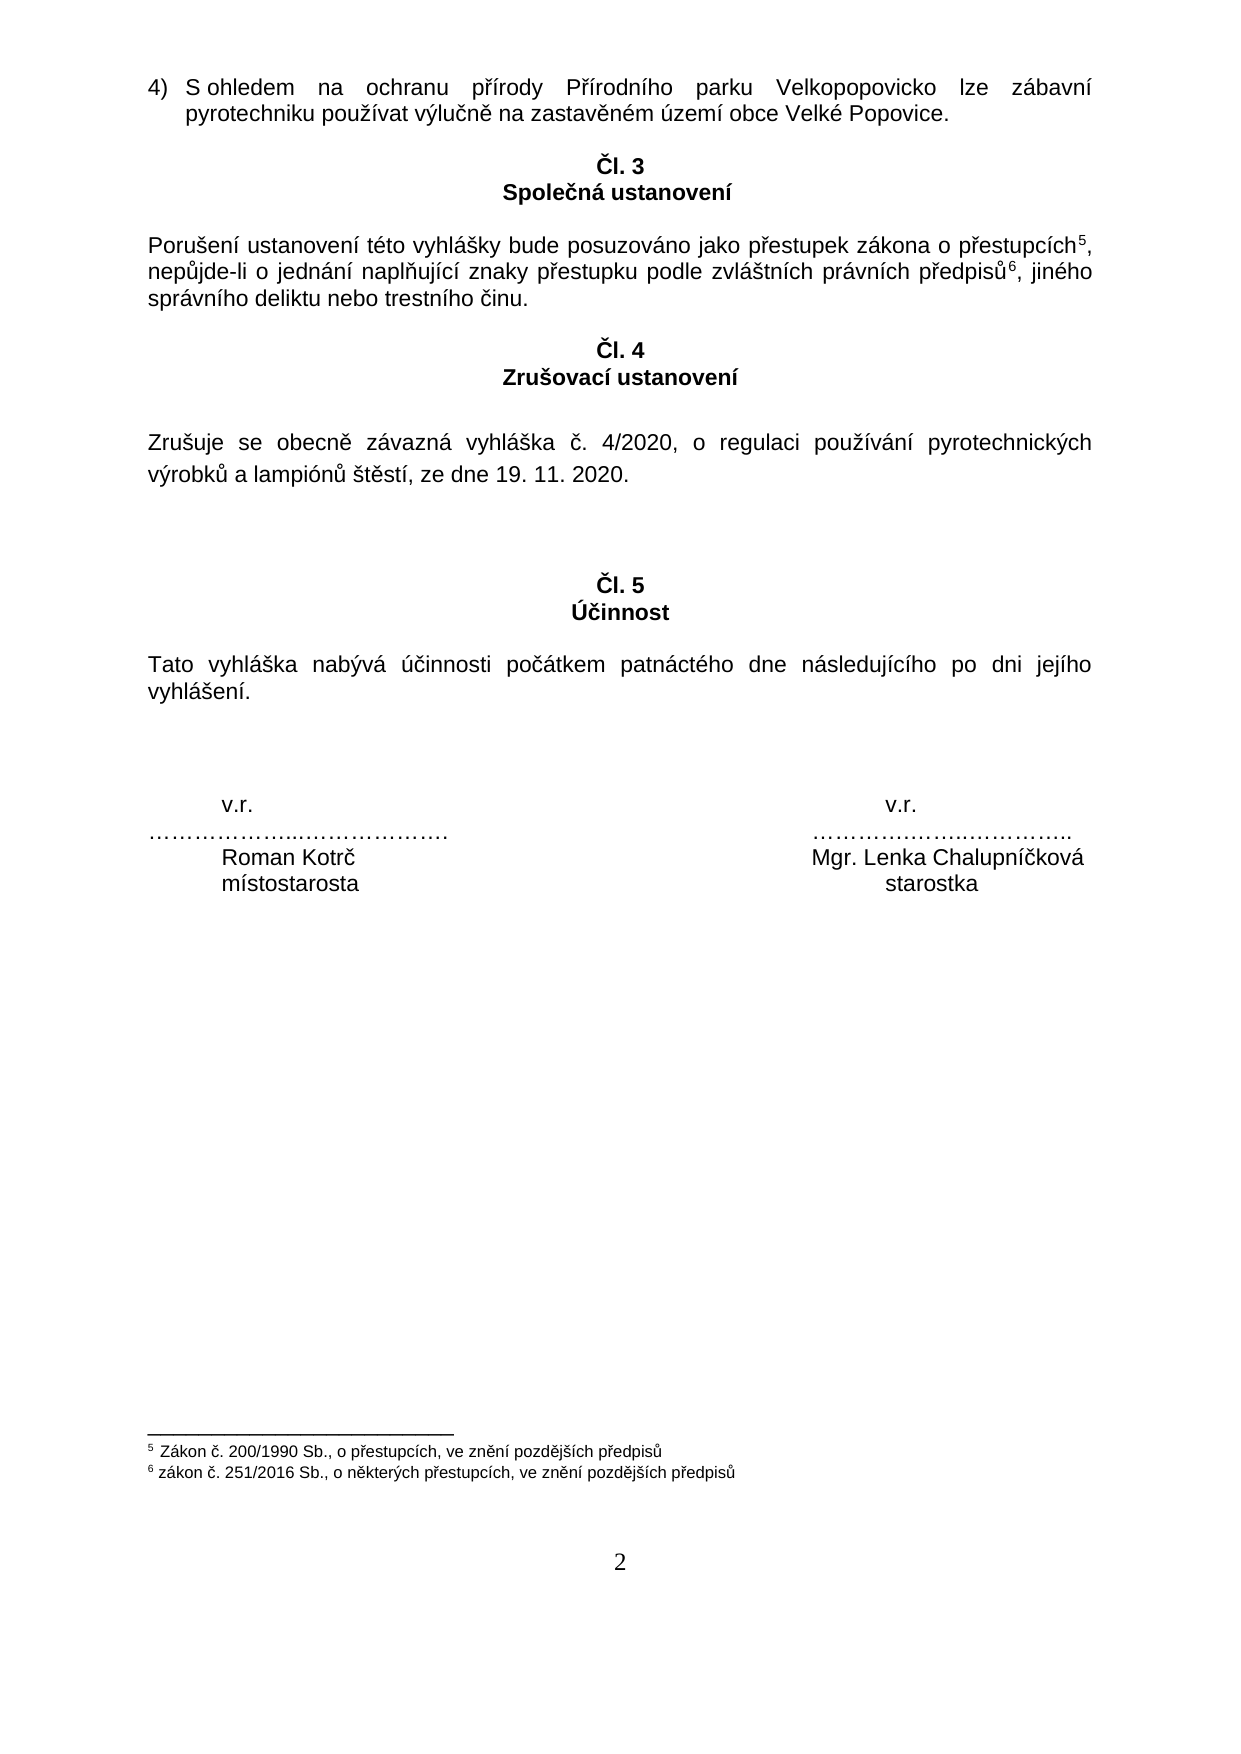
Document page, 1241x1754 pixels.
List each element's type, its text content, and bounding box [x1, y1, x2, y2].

text Čl. 3 [148, 153, 1092, 179]
text Účinnost [148, 599, 1092, 625]
text 5 Zákon č. 200/1990 Sb., o přestupcích, ve znění pozdějších předpisů [148, 1436, 1092, 1462]
list S ohledem na ochranu přírody Přírodního parku Velkopopovicko lze zábavní pyrotechniku používat výlučně na zastavěném území obce Velké Popovice. [148, 74, 1092, 127]
text v.r. v.r. [148, 791, 1092, 818]
text 6 zákon č. 251/2016 Sb., o některých přestupcích, ve znění pozdějších předpisů [148, 1462, 1092, 1482]
text Porušení ustanovení této vyhlášky bude posuzováno jako přestupek zákona o přestupcích5, nepůjde-li o jednání naplňující znaky přestupku podle zvláštních právních předpisů6, jiného správního deliktu nebo trestního činu. [148, 232, 1092, 311]
text Společná ustanovení [148, 179, 1092, 206]
text ………………...………………. ………….……..………….. [148, 818, 1092, 844]
text Čl. 5 [148, 572, 1092, 599]
text Čl. 4 [148, 337, 1092, 364]
text ________________________ [148, 1410, 1092, 1436]
text Zrušuje se obecně závazná vyhláška č. 4/2020, o regulaci používání pyrotechnických výrobků a lampiónů štěstí, ze dne 19. 11. 2020. [148, 429, 1092, 487]
text místostarosta starostka [221, 870, 1092, 897]
text Tato vyhláška nabývá účinnosti počátkem patnáctého dne následujícího po dni jejího vyhlášení. [148, 651, 1092, 704]
text Zrušovací ustanovení [148, 364, 1092, 390]
text Roman Kotrč Mgr. Lenka Chalupníčková [148, 844, 1092, 870]
